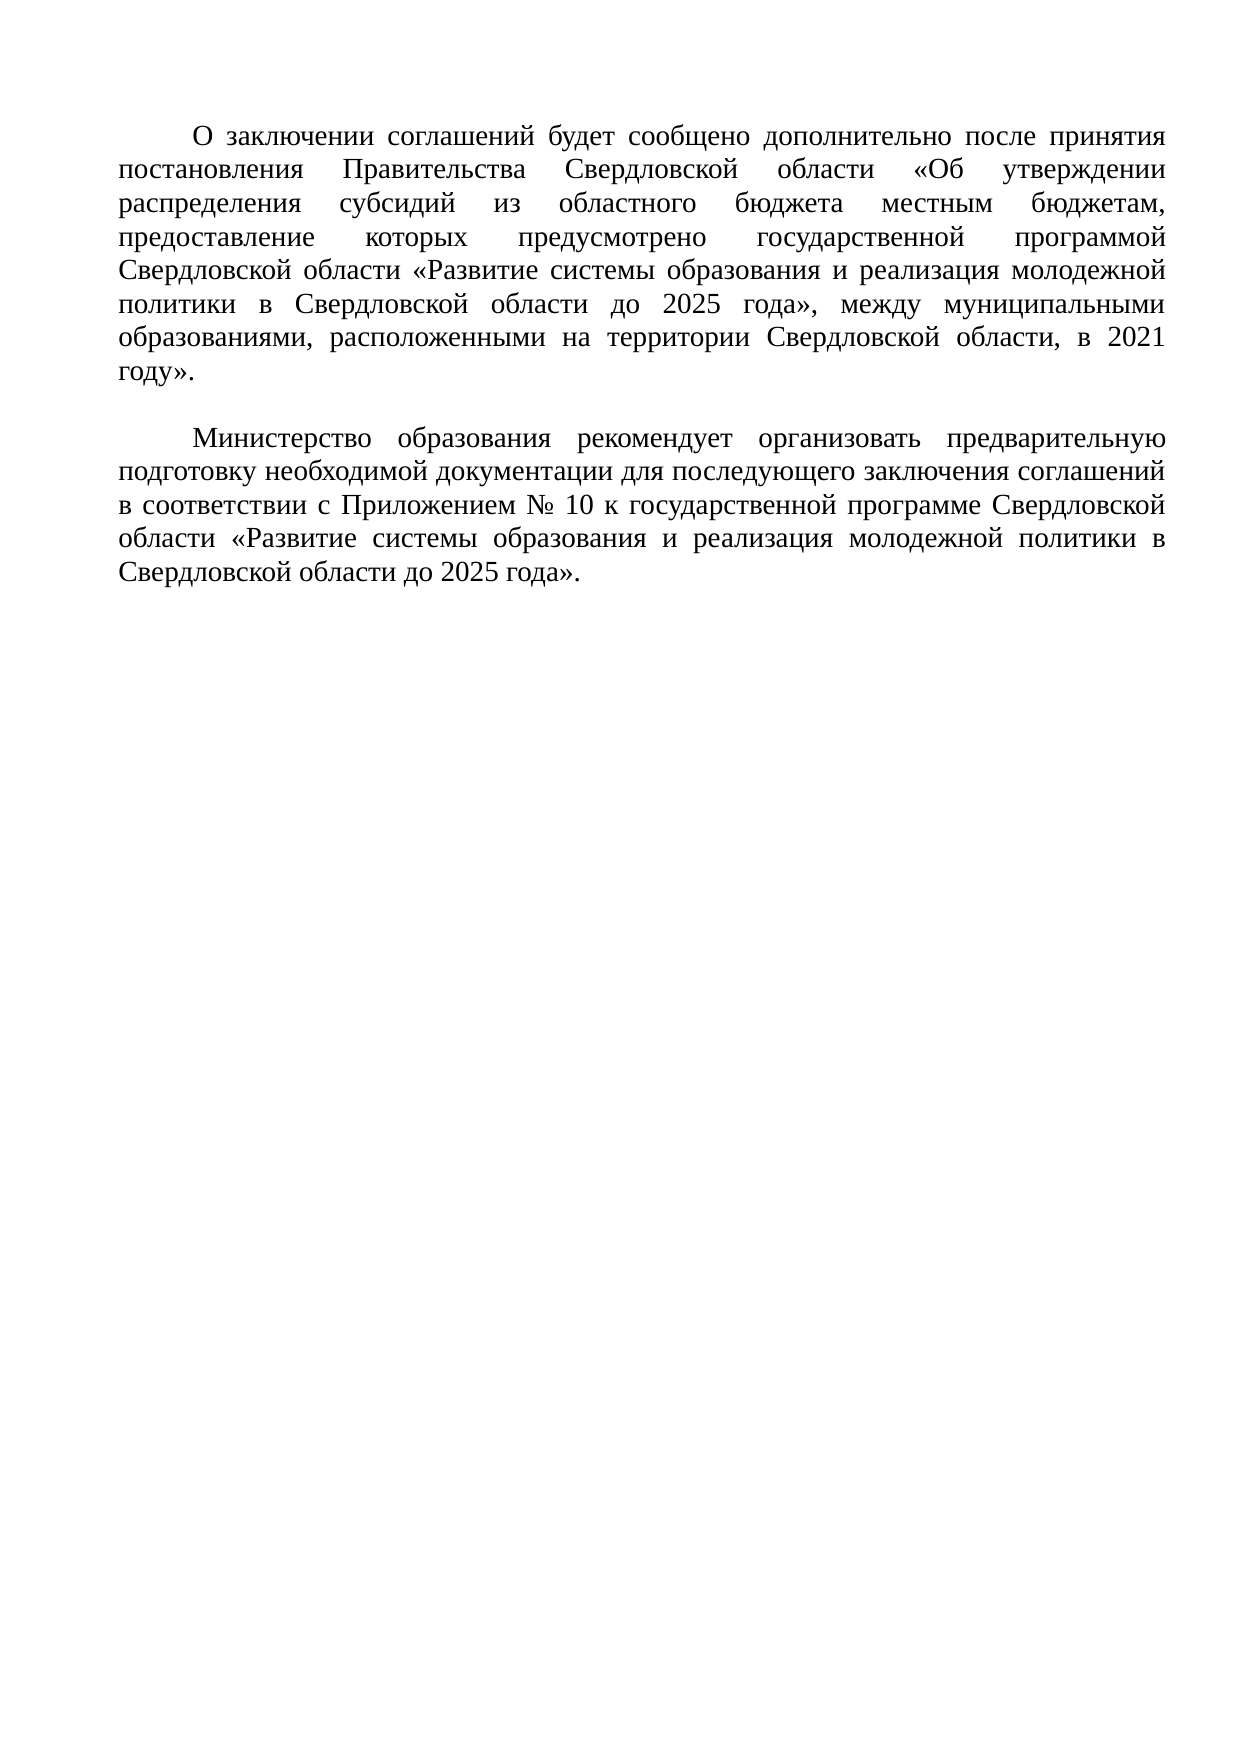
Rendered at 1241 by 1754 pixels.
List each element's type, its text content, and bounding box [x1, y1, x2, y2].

text О заключении соглашений будет сообщено дополнительно после принятия постановления Правительства Свердловской области «Об утверждении распределения субсидий из областного бюджета местным бюджетам, предоставление которых предусмотрено государственной программой Свердловской области «Развитие системы образования и реализация молодежной политики в Свердловской области до 2025 года», между муниципальными образованиями, расположенными на территории Свердловской области, в 2021 году». [118, 118, 1167, 386]
text Министерство образования рекомендует организовать предварительную подготовку необходимой документации для последующего заключения соглашений в соответствии с Приложением № 10 к государственной программе Свердловской области «Развитие системы образования и реализация молодежной политики в Свердловской области до 2025 года». [118, 420, 1167, 588]
